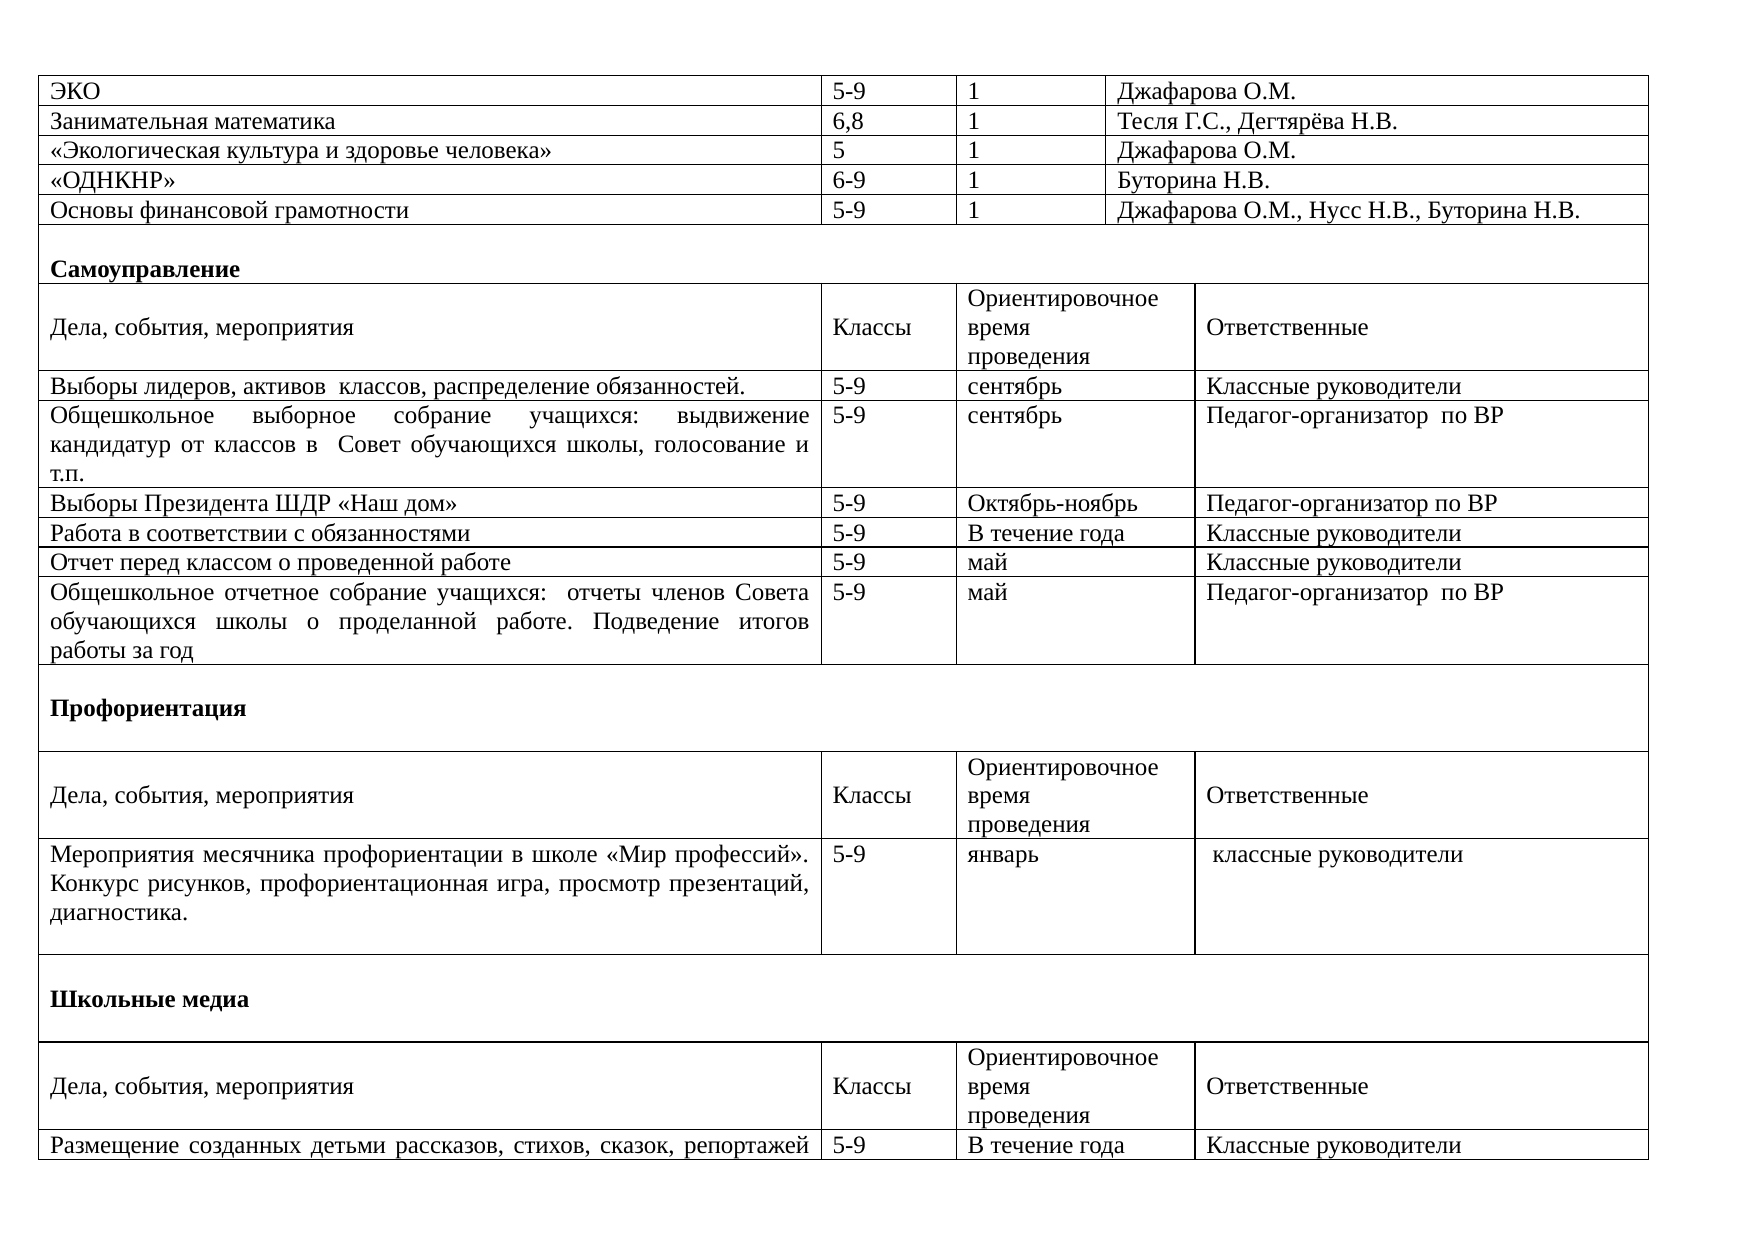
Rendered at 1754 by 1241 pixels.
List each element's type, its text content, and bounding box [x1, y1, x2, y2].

table_cell 5-9 [822, 371, 956, 399]
table_cell 5-9 [822, 839, 956, 954]
table_cell Тесля Г.С., Дегтярёва Н.В. [1106, 106, 1648, 134]
table_cell ЭКО [39, 76, 821, 105]
table_cell Дела, события, мероприятия [39, 1043, 821, 1129]
table_cell Буторина Н.В. [1106, 165, 1648, 194]
table_cell Джафарова О.М. [1106, 76, 1648, 105]
table_cell Педагог-организатор по ВР [1196, 488, 1648, 517]
table_cell Профориентация [39, 665, 1648, 751]
table_cell Классные руководители [1196, 518, 1648, 546]
table_cell [1649, 194, 1656, 224]
table_cell сентябрь [957, 371, 1194, 399]
table_cell [1649, 370, 1656, 399]
table_cell 5-9 [822, 76, 956, 105]
table_cell Джафарова О.М. [1106, 136, 1648, 164]
table_cell Педагог-организатор по ВР [1196, 401, 1648, 487]
table_cell [1649, 546, 1656, 576]
table_cell [1649, 576, 1656, 663]
table_cell Дела, события, мероприятия [39, 284, 821, 370]
table_cell 5-9 [822, 548, 956, 576]
table_cell Классные руководители [1196, 371, 1648, 399]
table_cell январь [957, 839, 1194, 954]
table_cell [1649, 283, 1656, 370]
table_cell [1649, 487, 1656, 517]
table_cell Классы [822, 284, 956, 370]
table_cell В течение года [957, 1130, 1194, 1158]
table_cell Мероприятия месячника профориентации в школе «Мир профессий». Конкурс рисунков, профориентационная игра, просмотр презентаций, диагностика. [39, 839, 821, 954]
table_cell Октябрь-ноябрь [957, 488, 1194, 517]
table_cell Выборы Президента ШДР «Наш дом» [39, 488, 821, 517]
table_cell Классы [822, 1043, 956, 1129]
table_cell 1 [957, 106, 1105, 134]
table_cell 5-9 [822, 1130, 956, 1158]
table_cell Самоуправление [39, 225, 1648, 282]
table_cell [1649, 954, 1656, 1041]
table_cell [1649, 105, 1656, 134]
table_cell 1 [957, 195, 1105, 224]
table_cell Ориентировочное время проведения [957, 752, 1194, 838]
table_cell Занимательная математика [39, 106, 821, 134]
table_cell Ориентировочное время проведения [957, 1043, 1194, 1129]
table_cell 6,8 [822, 106, 956, 134]
table_cell 5-9 [822, 195, 956, 224]
table_cell классные руководители [1196, 839, 1648, 954]
table_cell «Экологическая культура и здоровье человека» [39, 136, 821, 164]
table_cell май [957, 548, 1194, 576]
table_cell [1649, 664, 1656, 751]
table_cell [1649, 400, 1656, 487]
table_cell 5-9 [822, 488, 956, 517]
table_cell Дела, события, мероприятия [39, 752, 821, 838]
table_cell [1649, 224, 1656, 282]
table_cell Общешкольное выборное собрание учащихся: выдвижение кандидатур от классов в Совет обучающихся школы, голосование и т.п. [39, 401, 821, 487]
table_cell Педагог-организатор по ВР [1196, 577, 1648, 663]
table_cell Классные руководители [1196, 548, 1648, 576]
table_cell 1 [957, 165, 1105, 194]
table_cell [1649, 838, 1656, 954]
table_cell [1649, 164, 1656, 194]
table_cell Джафарова О.М., Нусс Н.В., Буторина Н.В. [1106, 195, 1648, 224]
table_cell В течение года [957, 518, 1194, 546]
table_cell 6-9 [822, 165, 956, 194]
table_cell май [957, 577, 1194, 663]
table_cell Отчет перед классом о проведенной работе [39, 548, 821, 576]
table_cell Классные руководители [1196, 1130, 1648, 1158]
table_cell 5-9 [822, 518, 956, 546]
table_cell 5-9 [822, 577, 956, 663]
table_cell [1649, 751, 1656, 838]
table_cell Выборы лидеров, активов классов, распределение обязанностей. [39, 371, 821, 399]
table_cell Ответственные [1196, 1043, 1648, 1129]
table_cell Размещение созданных детьми рассказов, стихов, сказок, репортажей [39, 1130, 821, 1158]
table_cell [1649, 75, 1656, 105]
table_cell [1649, 1041, 1656, 1129]
table_cell 1 [957, 136, 1105, 164]
table_cell Ответственные [1196, 284, 1648, 370]
table_cell 5-9 [822, 401, 956, 487]
table_cell [1649, 135, 1656, 164]
table_cell Основы финансовой грамотности [39, 195, 821, 224]
table_cell Школьные медиа [39, 955, 1648, 1041]
table_cell «ОДНКНР» [39, 165, 821, 194]
table_cell 1 [957, 76, 1105, 105]
table_cell 5 [822, 136, 956, 164]
table_cell Ориентировочное время проведения [957, 284, 1194, 370]
table_cell Ответственные [1196, 752, 1648, 838]
table_cell сентябрь [957, 401, 1194, 487]
table_cell Классы [822, 752, 956, 838]
table_cell Работа в соответствии с обязанностями [39, 518, 821, 546]
table_cell [1649, 1129, 1656, 1158]
table_cell [1649, 517, 1656, 546]
table_cell Общешкольное отчетное собрание учащихся: отчеты членов Совета обучающихся школы о проделанной работе. Подведение итогов работы за год [39, 577, 821, 663]
